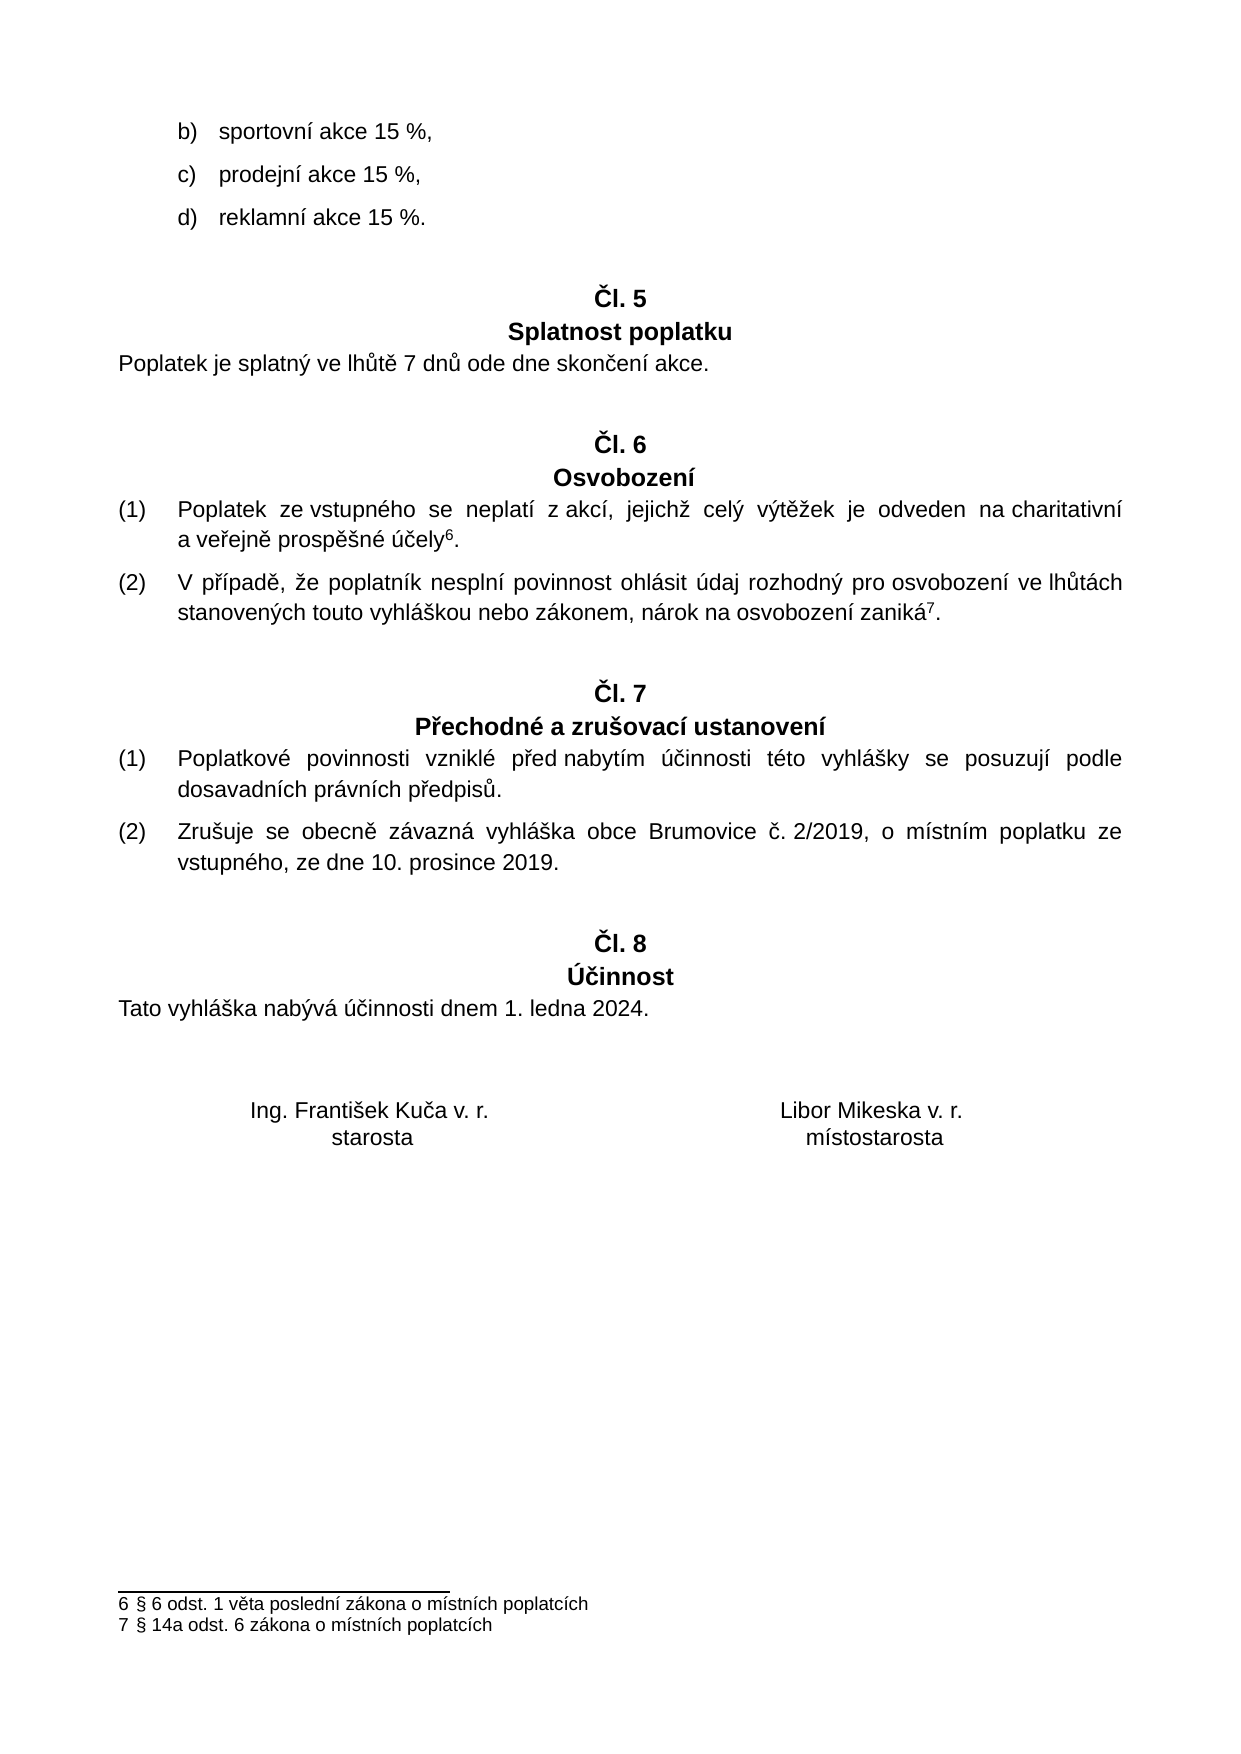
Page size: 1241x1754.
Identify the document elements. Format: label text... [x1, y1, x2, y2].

subtitle Čl. 7 Přechodné a zrušovací ustanovení [118, 679, 1122, 741]
subtitle Čl. 5 Splatnost poplatku [118, 284, 1122, 346]
list sportovní akce 15 %, [177, 118, 1122, 144]
subtitle Čl. 8 Účinnost [118, 929, 1122, 991]
text Tato vyhláška nabývá účinnosti dnem 1. ledna 2024. [118, 995, 1122, 1021]
text Poplatek je splatný ve lhůtě 7 dnů ode dne skončení akce. [118, 350, 1122, 376]
list reklamní akce 15 %. [177, 203, 1122, 230]
list Zrušuje se obecně závazná vyhláška obce Brumovice č. 2/2019, o místním poplatku ze vstupného, ze dne 10. prosince 2019. [118, 818, 1122, 875]
list Poplatek ze vstupného se neplatí z akcí, jejichž celý výtěžek je odveden na charitativní a veřejně prospěšné účely. [118, 496, 1122, 553]
list § 14a odst. 6 zákona o místních poplatcích [118, 1614, 1122, 1635]
list § 6 odst. 1 věta poslední zákona o místních poplatcích [118, 1592, 1122, 1614]
list Poplatkové povinnosti vzniklé před nabytím účinnosti této vyhlášky se posuzují podle dosavadních právních předpisů. [118, 745, 1122, 802]
list V případě, že poplatník nesplní povinnost ohlásit údaj rozhodný pro osvobození ve lhůtách stanovených touto vyhláškou nebo zákonem, nárok na osvobození zaniká. [118, 569, 1122, 626]
table_header Ing. František Kuča v. r. starosta [118, 1038, 620, 1156]
subtitle Čl. 6 Osvobození [118, 430, 1122, 492]
table_cell [118, 1156, 620, 1274]
table_cell [620, 1156, 1122, 1274]
list prodejní akce 15 %, [177, 161, 1122, 187]
table_header Libor Mikeska v. r. místostarosta [620, 1038, 1122, 1156]
